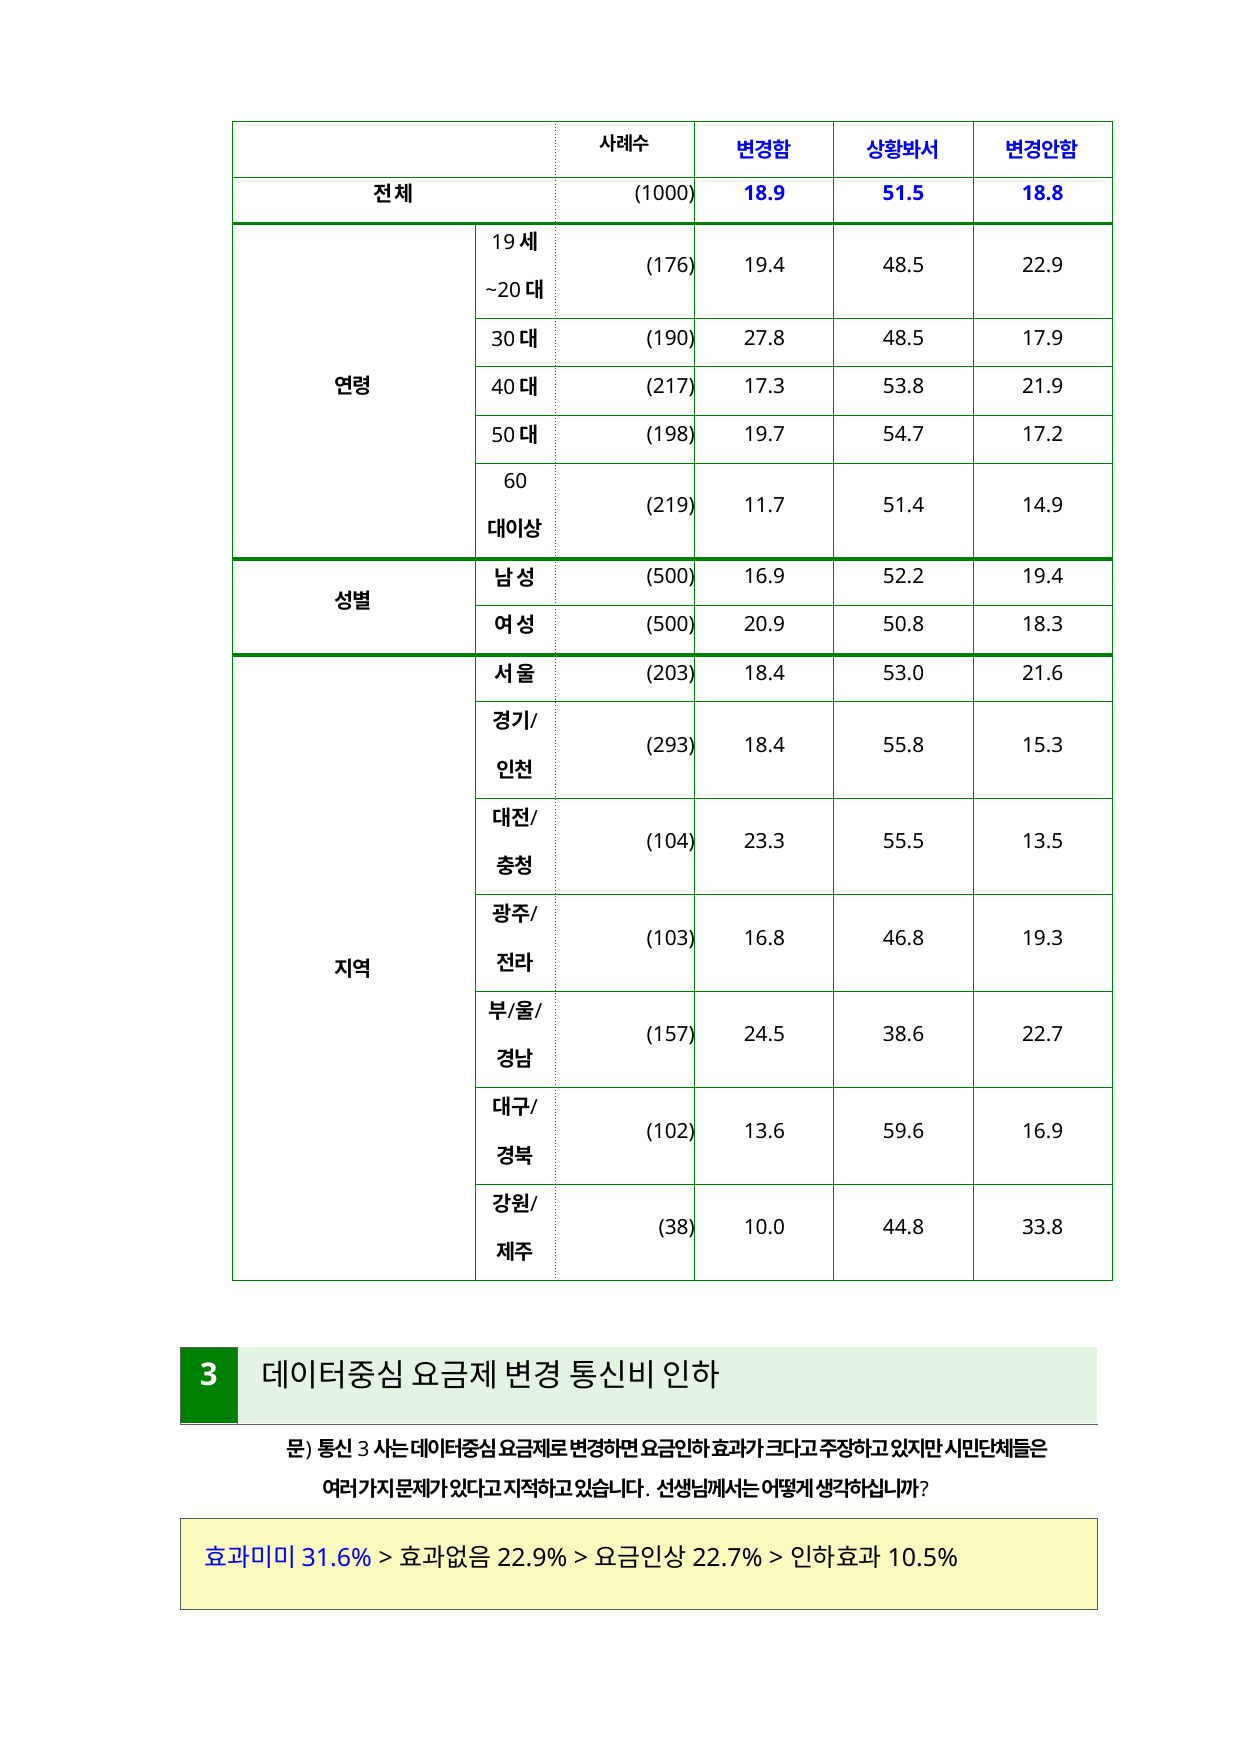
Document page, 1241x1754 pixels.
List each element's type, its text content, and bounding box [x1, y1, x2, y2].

table_cell (102) [555, 1088, 694, 1183]
table_cell 22.9 [974, 225, 1112, 318]
table_cell 18.4 [695, 657, 833, 701]
table_header 변경함 [695, 122, 833, 177]
table_cell 51.5 [834, 178, 973, 222]
table_cell 59.6 [834, 1088, 973, 1183]
table_cell 38.6 [834, 992, 973, 1087]
table_cell 44.8 [834, 1185, 973, 1280]
table_header 사례수 [555, 122, 694, 177]
table_cell 18.8 [974, 178, 1112, 222]
table_cell (176) [555, 225, 694, 318]
table_cell 16.9 [974, 1088, 1112, 1183]
table_cell (103) [555, 895, 694, 991]
table_cell 남 성 [476, 561, 555, 605]
table_cell 48.5 [834, 319, 973, 366]
table_cell 18.3 [974, 606, 1112, 653]
table_cell 27.8 [695, 319, 833, 366]
table_cell 16.9 [695, 561, 833, 605]
table_cell 광주/전라 [476, 895, 555, 991]
table_cell 46.8 [834, 895, 973, 991]
table_header 상황봐서 [834, 122, 973, 177]
table_cell 30대 [476, 319, 555, 366]
table_cell (293) [555, 702, 694, 798]
table_cell 효과미미 31.6% > 효과없음 22.9% > 요금인상 22.7% > 인하효과 10.5% [181, 1519, 1097, 1609]
table_header 데이터중심 요금제 변경 통신비 인하 [238, 1347, 1097, 1423]
table_cell 연령 [233, 225, 475, 557]
table_cell 대구/경북 [476, 1088, 555, 1183]
table_cell 52.2 [834, 561, 973, 605]
table_cell 성별 [233, 561, 475, 653]
table_cell 17.2 [974, 416, 1112, 463]
table_cell 서 울 [476, 657, 555, 701]
table_cell 40대 [476, 367, 555, 414]
table_cell (203) [555, 657, 694, 701]
table_cell 24.5 [695, 992, 833, 1087]
table_cell 48.5 [834, 225, 973, 318]
table_cell 15.3 [974, 702, 1112, 798]
table_cell 19.4 [974, 561, 1112, 605]
table_cell 33.8 [974, 1185, 1112, 1280]
table_cell 51.4 [834, 464, 973, 557]
table_cell 16.8 [695, 895, 833, 991]
table_cell (198) [555, 416, 694, 463]
table_cell 18.4 [695, 702, 833, 798]
table_cell 20.9 [695, 606, 833, 653]
table_cell (219) [555, 464, 694, 557]
table_cell 19.3 [974, 895, 1112, 991]
table_cell 지역 [233, 657, 475, 1280]
table_cell 19.7 [695, 416, 833, 463]
table_cell (190) [555, 319, 694, 366]
table_cell (157) [555, 992, 694, 1087]
table_cell 17.9 [974, 319, 1112, 366]
table_cell 14.9 [974, 464, 1112, 557]
table_cell 18.9 [695, 178, 833, 222]
table_cell 경기/인천 [476, 702, 555, 798]
table_cell 21.9 [974, 367, 1112, 414]
table_cell 60대이상 [476, 464, 555, 557]
table_cell 54.7 [834, 416, 973, 463]
table_cell 10.0 [695, 1185, 833, 1280]
table_cell (104) [555, 799, 694, 894]
table_cell 50.8 [834, 606, 973, 653]
table_cell 55.5 [834, 799, 973, 894]
table_cell 13.6 [695, 1088, 833, 1183]
table_cell 여 성 [476, 606, 555, 653]
table_cell 13.5 [974, 799, 1112, 894]
table_cell (38) [555, 1185, 694, 1280]
table_cell (500) [555, 561, 694, 605]
table_header 3 [181, 1348, 237, 1423]
table_cell 부/울/경남 [476, 992, 555, 1087]
table_cell 11.7 [695, 464, 833, 557]
table_cell 21.6 [974, 657, 1112, 701]
table_cell 19세~20대 [476, 225, 555, 318]
table_cell (217) [555, 367, 694, 414]
table_cell (1000) [555, 178, 694, 222]
table_cell 19.4 [695, 225, 833, 318]
table_cell 55.8 [834, 702, 973, 798]
table_header 변경안함 [974, 122, 1112, 177]
table_cell 22.7 [974, 992, 1112, 1087]
table_cell 53.8 [834, 367, 973, 414]
table_cell 50대 [476, 416, 555, 463]
table_cell 전 체 [233, 178, 555, 222]
table_header [233, 122, 555, 177]
table_cell 강원/제주 [476, 1185, 555, 1280]
table_cell 17.3 [695, 367, 833, 414]
table_cell (500) [555, 606, 694, 653]
table_cell 23.3 [695, 799, 833, 894]
table_cell 문) 통신3사는 데이터중심 요금제로 변경하면 요금인하 효과가 크다고 주장하고 있지만 시민단체들은 여러 가지 문제가 있다고 지적하고 있습니다. 선생님께서는 어떻게 생각하십니까? [237, 1425, 1097, 1518]
table_cell 대전/충청 [476, 799, 555, 894]
table_cell [180, 1425, 237, 1518]
table_cell 53.0 [834, 657, 973, 701]
